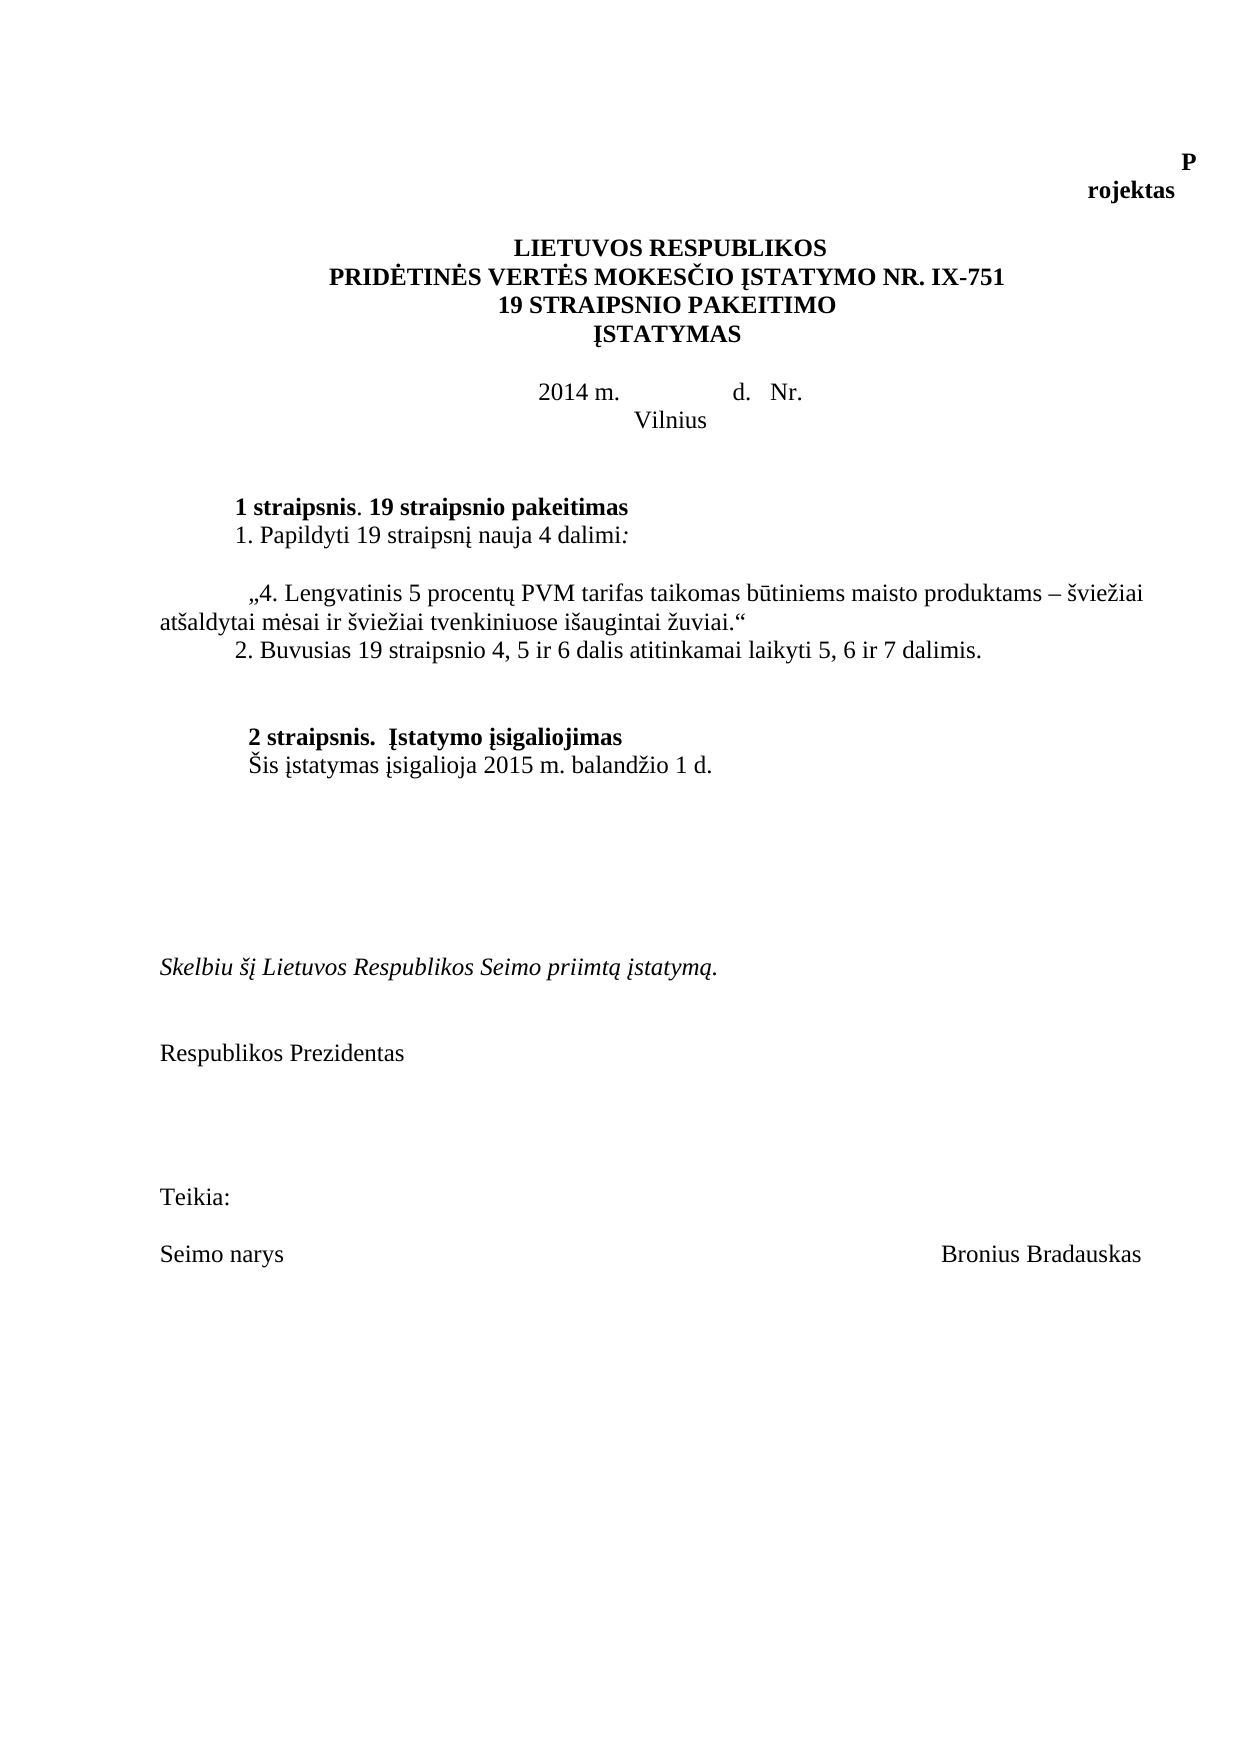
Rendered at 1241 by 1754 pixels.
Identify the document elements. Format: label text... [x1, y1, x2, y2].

text Teikia: [159, 1182, 1181, 1211]
text 2 straipsnis. Įstatymo įsigaliojimas [159, 722, 1181, 751]
text 2014 m. d. Nr. [159, 377, 1181, 406]
text LIETUVOS RESPUBLIKOS [159, 233, 1181, 262]
text Šis įstatymas įsigalioja 2015 m. balandžio 1 d. [159, 751, 1181, 779]
text PRIDĖTINĖS VERTĖS MOKESČIO ĮSTATYMO Nr. IX-751 [159, 262, 1181, 291]
text Respublikos Prezidentas [159, 1038, 1181, 1067]
text 1. Papildyti 19 straipsnį nauja 4 dalimi: [234, 521, 1181, 549]
text Projektas [699, 147, 1181, 204]
text įstatymas [159, 319, 1181, 348]
text Vilnius [159, 406, 1181, 434]
text Seimo narys Bronius Bradauskas [159, 1239, 1181, 1268]
text 1 straipsnis. 19 straipsnio pakeitimas [159, 492, 1181, 521]
text 19 straipsniO pakeitimo [159, 291, 1181, 319]
text 2. Buvusias 19 straipsnio 4, 5 ir 6 dalis atitinkamai laikyti 5, 6 ir 7 dalimis. [234, 636, 1181, 664]
text Skelbiu šį Lietuvos Respublikos Seimo priimtą įstatymą. [159, 952, 1181, 981]
text „4. Lengvatinis 5 procentų PVM tarifas taikomas būtiniems maisto produktams – šviežiai atšaldytai mėsai ir šviežiai tvenkiniuose išaugintai žuviai.“ [159, 578, 1181, 636]
